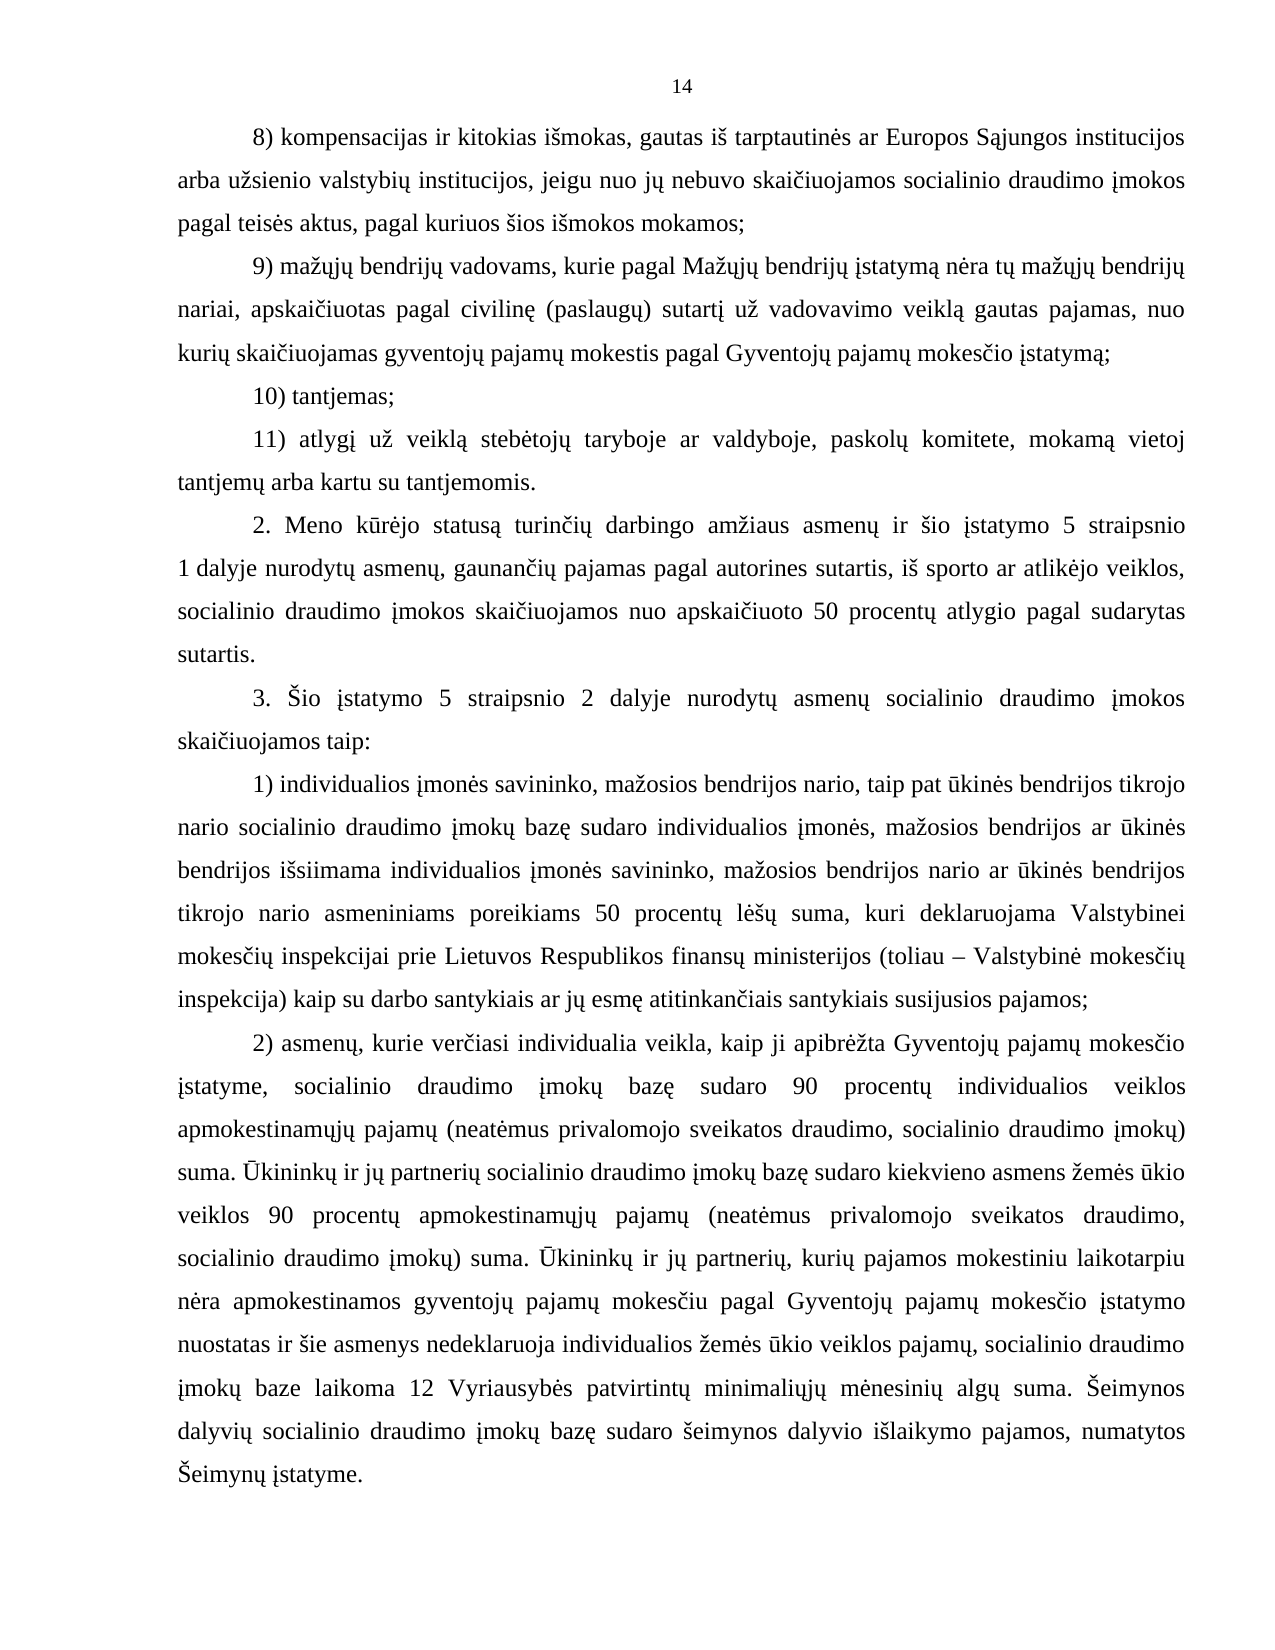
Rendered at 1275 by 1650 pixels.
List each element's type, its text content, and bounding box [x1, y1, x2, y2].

text 8) kompensacijas ir kitokias išmokas, gautas iš tarptautinės ar Europos Sąjungos institucijos arba užsienio valstybių institucijos, jeigu nuo jų nebuvo skaičiuojamos socialinio draudimo įmokos pagal teisės aktus, pagal kuriuos šios išmokos mokamos; [177, 122, 1186, 237]
text 1) individualios įmonės savininko, mažosios bendrijos nario, taip pat ūkinės bendrijos tikrojo nario socialinio draudimo įmokų bazę sudaro individualios įmonės, mažosios bendrijos ar ūkinės bendrijos išsiimama individualios įmonės savininko, mažosios bendrijos nario ar ūkinės bendrijos tikrojo nario asmeniniams poreikiams 50 procentų lėšų suma, kuri deklaruojama Valstybinei mokesčių inspekcijai prie Lietuvos Respublikos finansų ministerijos (toliau – Valstybinė mokesčių inspekcija) kaip su darbo santykiais ar jų esmę atitinkančiais santykiais susijusios pajamos; [177, 769, 1186, 1013]
text 9) mažųjų bendrijų vadovams, kurie pagal Mažųjų bendrijų įstatymą nėra tų mažųjų bendrijų nariai, apskaičiuotas pagal civilinę (paslaugų) sutartį už vadovavimo veiklą gautas pajamas, nuo kurių skaičiuojamas gyventojų pajamų mokestis pagal Gyventojų pajamų mokesčio įstatymą; [177, 251, 1186, 366]
text 3. Šio įstatymo 5 straipsnio 2 dalyje nurodytų asmenų socialinio draudimo įmokos skaičiuojamos taip: [177, 683, 1186, 754]
text 2. Meno kūrėjo statusą turinčių darbingo amžiaus asmenų ir šio įstatymo 5 straipsnio 1 dalyje nurodytų asmenų, gaunančių pajamas pagal autorines sutartis, iš sporto ar atlikėjo veiklos, socialinio draudimo įmokos skaičiuojamos nuo apskaičiuoto 50 procentų atlygio pagal sudarytas sutartis. [177, 510, 1186, 668]
text 11) atlygį už veiklą stebėtojų taryboje ar valdyboje, paskolų komitete, mokamą vietoj tantjemų arba kartu su tantjemomis. [177, 424, 1186, 496]
text 2) asmenų, kurie verčiasi individualia veikla, kaip ji apibrėžta Gyventojų pajamų mokesčio įstatyme, socialinio draudimo įmokų bazę sudaro 90 procentų individualios veiklos apmokestinamųjų pajamų (neatėmus privalomojo sveikatos draudimo, socialinio draudimo įmokų) suma. Ūkininkų ir jų partnerių socialinio draudimo įmokų bazę sudaro kiekvieno asmens žemės ūkio veiklos 90 procentų apmokestinamųjų pajamų (neatėmus privalomojo sveikatos draudimo, socialinio draudimo įmokų) suma. Ūkininkų ir jų partnerių, kurių pajamos mokestiniu laikotarpiu nėra apmokestinamos gyventojų pajamų mokesčiu pagal Gyventojų pajamų mokesčio įstatymo nuostatas ir šie asmenys nedeklaruoja individualios žemės ūkio veiklos pajamų, socialinio draudimo įmokų baze laikoma 12 Vyriausybės patvirtintų minimaliųjų mėnesinių algų suma. Šeimynos dalyvių socialinio draudimo įmokų bazę sudaro šeimynos dalyvio išlaikymo pajamos, numatytos Šeimynų įstatyme. [177, 1028, 1186, 1488]
text 10) tantjemas; [177, 381, 1186, 409]
